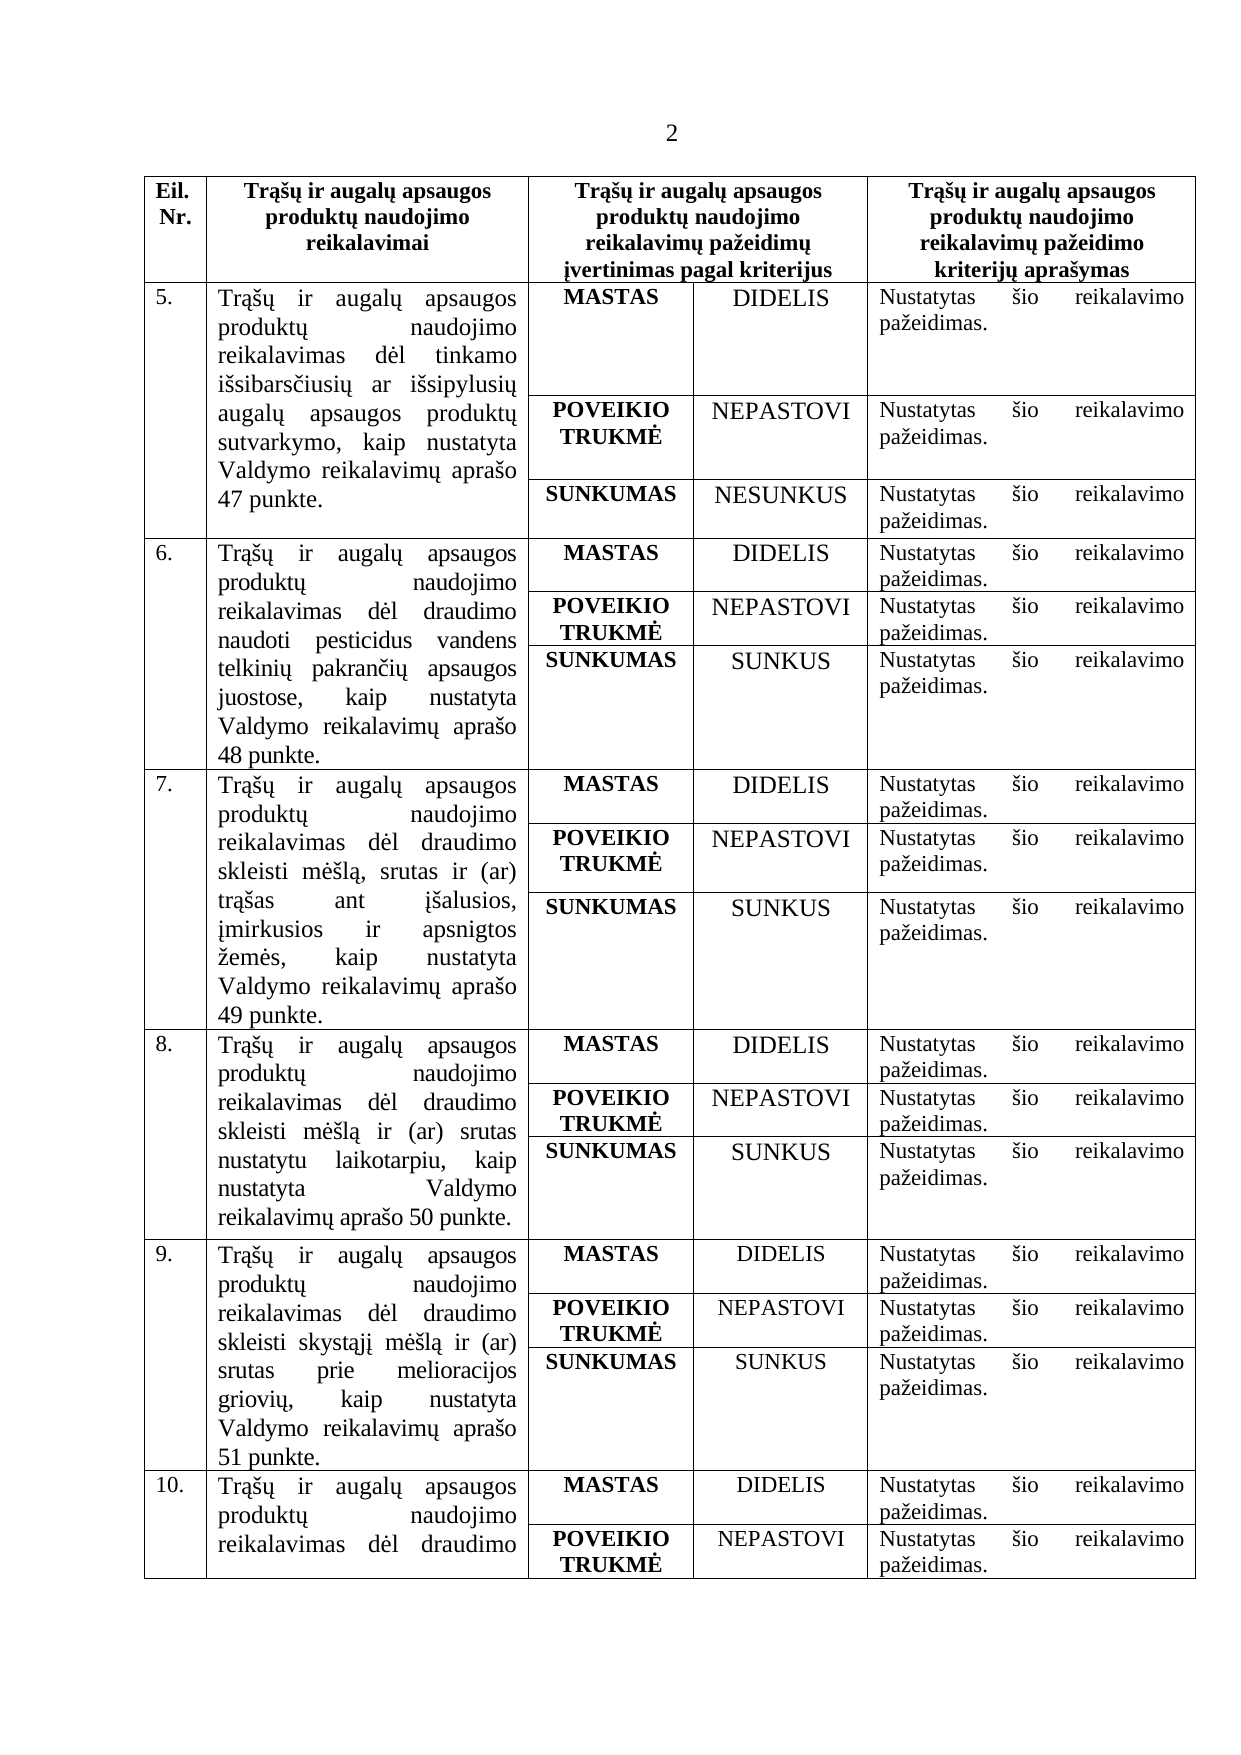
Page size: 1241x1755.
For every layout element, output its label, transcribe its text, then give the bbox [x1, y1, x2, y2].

table_cell Nustatytas šio reikalavimo pažeidimas. [868, 283, 1195, 395]
table_cell Nustatytas šio reikalavimo pažeidimas. [868, 1471, 1195, 1524]
table_cell Nustatytas šio reikalavimo pažeidimas. [868, 1030, 1195, 1082]
table_cell SUNKUMAS [529, 1348, 693, 1470]
table_cell Trąšų ir augalų apsaugos produktų naudojimo reikalavimas dėl draudimo skleisti mėšlą ir (ar) srutas nustatytu laikotarpiu, kaip nustatyta Valdymo reikalavimų aprašo 50 punkte. [207, 1030, 528, 1239]
table_cell 6. [145, 539, 206, 769]
table_cell Nustatytas šio reikalavimo pažeidimas. [868, 1294, 1195, 1347]
table_cell MASTAS [529, 1240, 693, 1293]
table_cell 9. [145, 1240, 206, 1470]
table_cell Trąšų ir augalų apsaugos produktų naudojimo reikalavimas dėl draudimo naudoti pesticidus vandens telkinių pakrančių apsaugos juostose, kaip nustatyta Valdymo reikalavimų aprašo 48 punkte. [207, 539, 528, 769]
table_cell DIDELIS [694, 770, 867, 823]
table_header Trąšų ir augalų apsaugos produktų naudojimo reikalavimų pažeidimo kriterijų aprašymas [868, 177, 1195, 282]
table_cell Nustatytas šio reikalavimo pažeidimas. [868, 1240, 1195, 1293]
table_cell Nustatytas šio reikalavimo pažeidimas. [868, 396, 1195, 479]
table_cell Nustatytas šio reikalavimo pažeidimas. [868, 1137, 1195, 1239]
table_cell SUNKUMAS [529, 893, 693, 1029]
table_cell SUNKUMAS [529, 480, 693, 537]
table_cell Nustatytas šio reikalavimo pažeidimas. [868, 1525, 1195, 1578]
table_cell NEPASTOVI [694, 592, 867, 645]
table_cell SUNKUMAS [529, 1137, 693, 1239]
table_cell Nustatytas šio reikalavimo pažeidimas. [868, 592, 1195, 645]
table_cell SUNKUS [694, 646, 867, 769]
table_cell NEPASTOVI [694, 1084, 867, 1136]
table_cell DIDELIS [694, 1240, 867, 1293]
table_cell POVEIKIO TRUKMĖ [529, 1294, 693, 1347]
table_cell POVEIKIO TRUKMĖ [529, 1084, 693, 1136]
table_cell NEPASTOVI [694, 824, 867, 892]
table_cell Trąšų ir augalų apsaugos produktų naudojimo reikalavimas dėl draudimo skleisti mėšlą, srutas ir (ar) trąšas ant įšalusios, įmirkusios ir apsnigtos žemės, kaip nustatyta Valdymo reikalavimų aprašo 49 punkte. [207, 770, 528, 1029]
table_cell DIDELIS [694, 1471, 867, 1524]
table_cell Nustatytas šio reikalavimo pažeidimas. [868, 646, 1195, 769]
table_header Trąšų ir augalų apsaugos produktų naudojimo reikalavimai [207, 177, 528, 282]
table_cell MASTAS [529, 539, 693, 591]
table_header Eil. Nr. [145, 177, 206, 282]
table_cell DIDELIS [694, 539, 867, 591]
table_cell MASTAS [529, 283, 693, 395]
table_cell Nustatytas šio reikalavimo pažeidimas. [868, 539, 1195, 591]
table_cell MASTAS [529, 1471, 693, 1524]
table_cell 8. [145, 1030, 206, 1239]
table_cell NESUNKUS [694, 480, 867, 537]
table_cell SUNKUS [694, 1137, 867, 1239]
table_cell NEPASTOVI [694, 1294, 867, 1347]
table_cell 5. [145, 283, 206, 537]
table_cell POVEIKIO TRUKMĖ [529, 824, 693, 892]
table_cell MASTAS [529, 1030, 693, 1082]
table_cell Nustatytas šio reikalavimo pažeidimas. [868, 1348, 1195, 1470]
table_cell NEPASTOVI [694, 396, 867, 479]
table_cell Nustatytas šio reikalavimo pažeidimas. [868, 824, 1195, 892]
table_cell Trąšų ir augalų apsaugos produktų naudojimo reikalavimas dėl tinkamo išsibarsčiusių ar išsipylusių augalų apsaugos produktų sutvarkymo, kaip nustatyta Valdymo reikalavimų aprašo 47 punkte. [207, 283, 528, 537]
table_cell SUNKUS [694, 1348, 867, 1470]
table_cell 10. [145, 1471, 206, 1578]
table_cell Nustatytas šio reikalavimo pažeidimas. [868, 480, 1195, 537]
table_cell NEPASTOVI [694, 1525, 867, 1578]
table_cell DIDELIS [694, 283, 867, 395]
table_cell DIDELIS [694, 1030, 867, 1082]
table_cell Trąšų ir augalų apsaugos produktų naudojimo reikalavimas dėl draudimo skleisti skystąjį mėšlą ir (ar) srutas prie melioracijos griovių, kaip nustatyta Valdymo reikalavimų aprašo 51 punkte. [207, 1240, 528, 1470]
table_cell 7. [145, 770, 206, 1029]
table_cell Trąšų ir augalų apsaugos produktų naudojimo reikalavimas dėl draudimo [207, 1471, 528, 1578]
table_cell SUNKUMAS [529, 646, 693, 769]
table_cell Nustatytas šio reikalavimo pažeidimas. [868, 1084, 1195, 1136]
table_cell SUNKUS [694, 893, 867, 1029]
table_cell POVEIKIO TRUKMĖ [529, 396, 693, 479]
table_cell MASTAS [529, 770, 693, 823]
table_cell POVEIKIO TRUKMĖ [529, 1525, 693, 1578]
table_cell Nustatytas šio reikalavimo pažeidimas. [868, 893, 1195, 1029]
table_header Trąšų ir augalų apsaugos produktų naudojimo reikalavimų pažeidimų įvertinimas pagal kriterijus [529, 177, 867, 282]
table_cell Nustatytas šio reikalavimo pažeidimas. [868, 770, 1195, 823]
table_cell POVEIKIO TRUKMĖ [529, 592, 693, 645]
